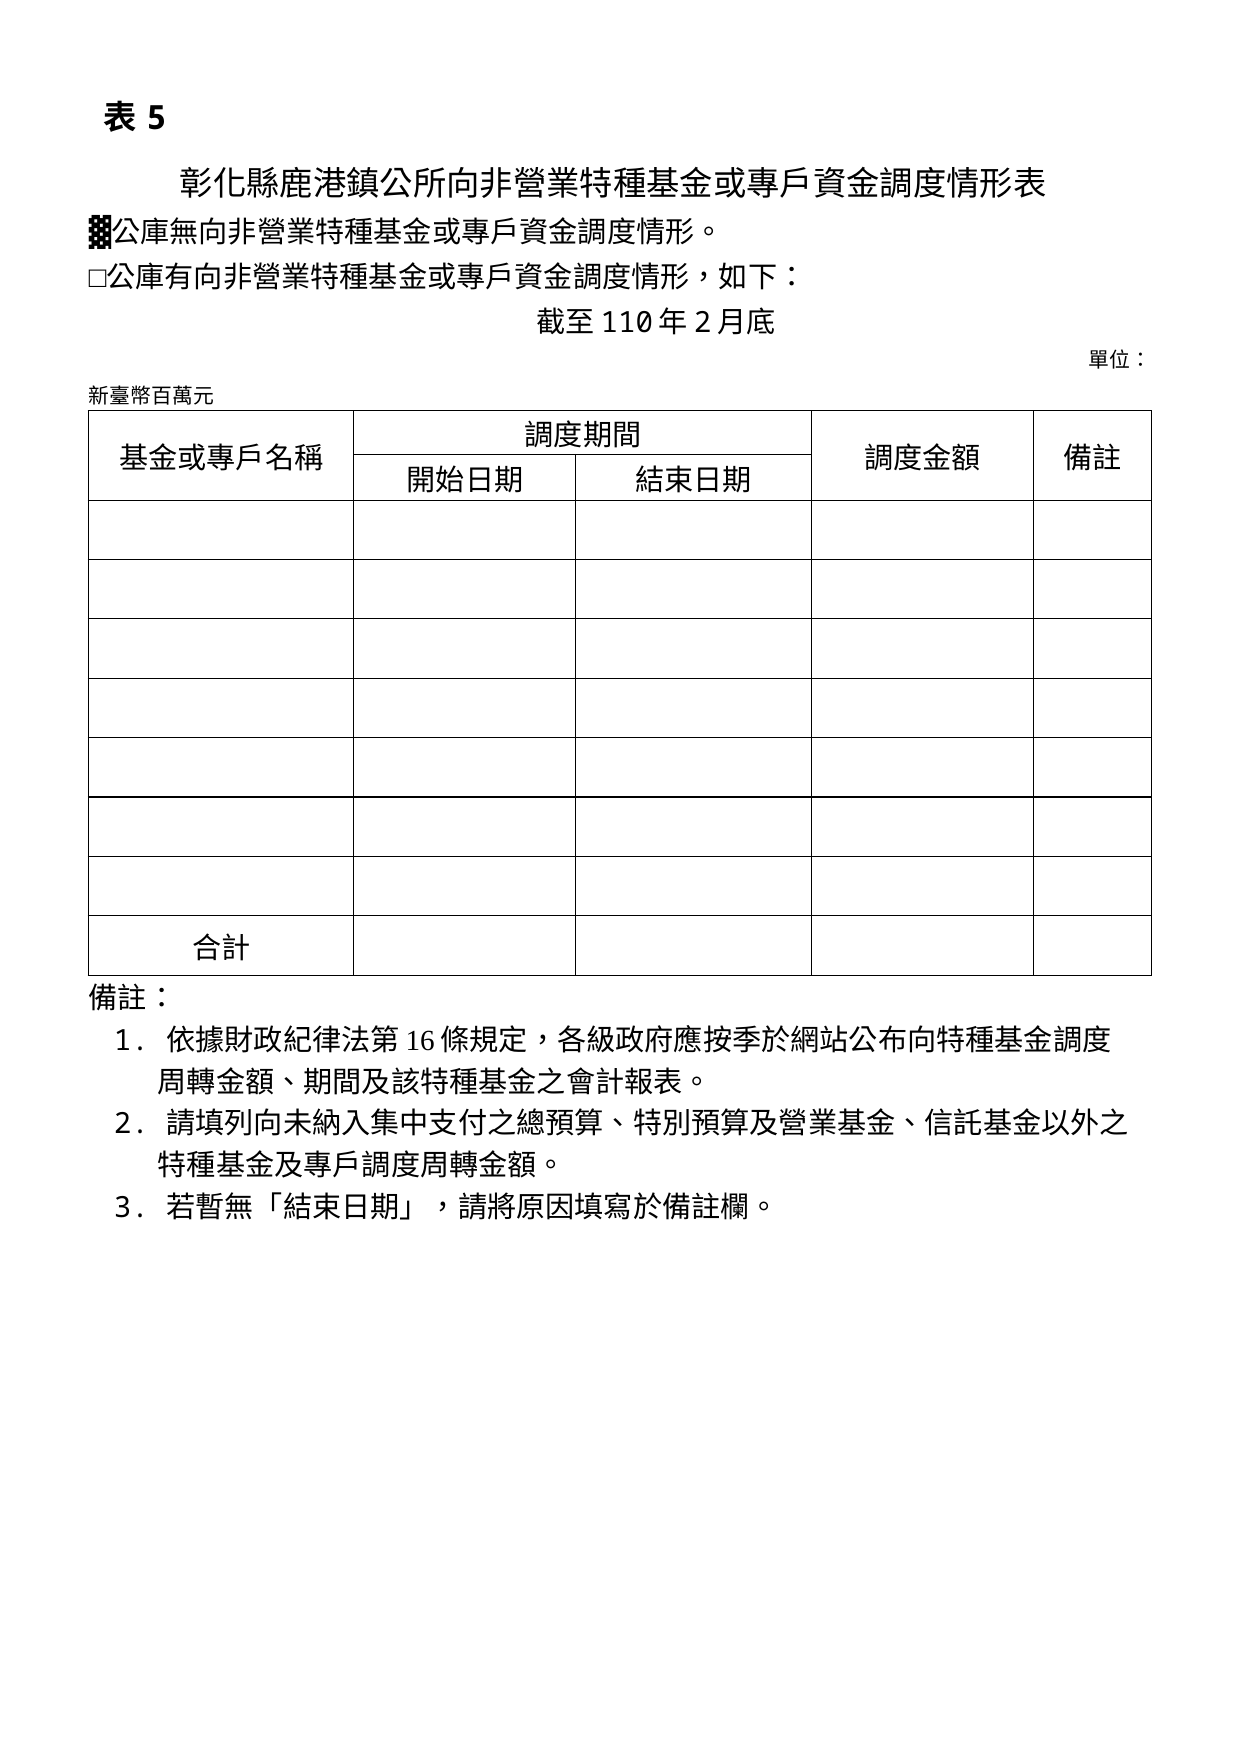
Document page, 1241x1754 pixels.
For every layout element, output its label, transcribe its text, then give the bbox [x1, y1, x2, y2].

table_cell [576, 798, 811, 856]
table_cell [354, 738, 575, 796]
table_cell [812, 560, 1033, 618]
table_cell [576, 619, 811, 678]
table_cell [1034, 916, 1151, 974]
table_header 基金或專戶名稱 [89, 411, 353, 499]
table_cell [1034, 738, 1151, 796]
table_cell [1034, 619, 1151, 678]
table_cell [354, 560, 575, 618]
table_cell [354, 619, 575, 678]
text 1. 依據財政紀律法第16條規定，各級政府應按季於網站公布向特種基金調度周轉金額、期間及該特種基金之會計報表。 [114, 1017, 1137, 1101]
table_cell [354, 857, 575, 915]
table_cell [812, 619, 1033, 678]
table_cell [576, 679, 811, 737]
table_cell [576, 916, 811, 974]
table_cell [812, 679, 1033, 737]
text 彰化縣鹿港鎮公所向非營業特種基金或專戶資金調度情形表 [89, 162, 1137, 204]
table_cell [812, 738, 1033, 796]
text 2. 請填列向未納入集中支付之總預算、特別預算及營業基金、信託基金以外之特種基金及專戶調度周轉金額。 [114, 1101, 1137, 1184]
table_cell [1034, 798, 1151, 856]
text □公庫有向非營業特種基金或專戶資金調度情形，如下： [89, 259, 1137, 295]
table_header 備註 [1034, 411, 1151, 499]
table_cell [89, 679, 353, 737]
table_cell [1034, 857, 1151, 915]
table_cell [354, 916, 575, 974]
table_header 調度金額 [812, 411, 1033, 499]
table_cell [576, 501, 811, 559]
table_cell [576, 857, 811, 915]
table_cell [89, 857, 353, 915]
text 3. 若暫無「結束日期」，請將原因填寫於備註欄。 [114, 1184, 1137, 1226]
table_cell [1034, 501, 1151, 559]
table_cell [354, 798, 575, 856]
text ▓公庫無向非營業特種基金或專戶資金調度情形。 [89, 214, 1137, 250]
table_cell [1034, 679, 1151, 737]
table_cell [89, 560, 353, 618]
table_cell 合計 [89, 916, 353, 974]
table_cell 結束日期 [576, 455, 811, 499]
table_cell [354, 501, 575, 559]
table_cell [812, 857, 1033, 915]
table_cell [354, 679, 575, 737]
table_cell [812, 916, 1033, 974]
table_cell [1034, 560, 1151, 618]
table_cell [89, 738, 353, 796]
table_cell [576, 560, 811, 618]
text 單位：新臺幣百萬元 [89, 339, 1137, 410]
table_header 調度期間 [354, 411, 811, 454]
table_cell [576, 738, 811, 796]
text 截至110年2月底 [89, 304, 1137, 339]
table_cell [812, 798, 1033, 856]
table_cell [89, 619, 353, 678]
table_cell [89, 798, 353, 856]
text 備註： [88, 976, 1137, 1017]
table_cell 開始日期 [354, 455, 575, 499]
table_cell [89, 501, 353, 559]
table_cell [812, 501, 1033, 559]
